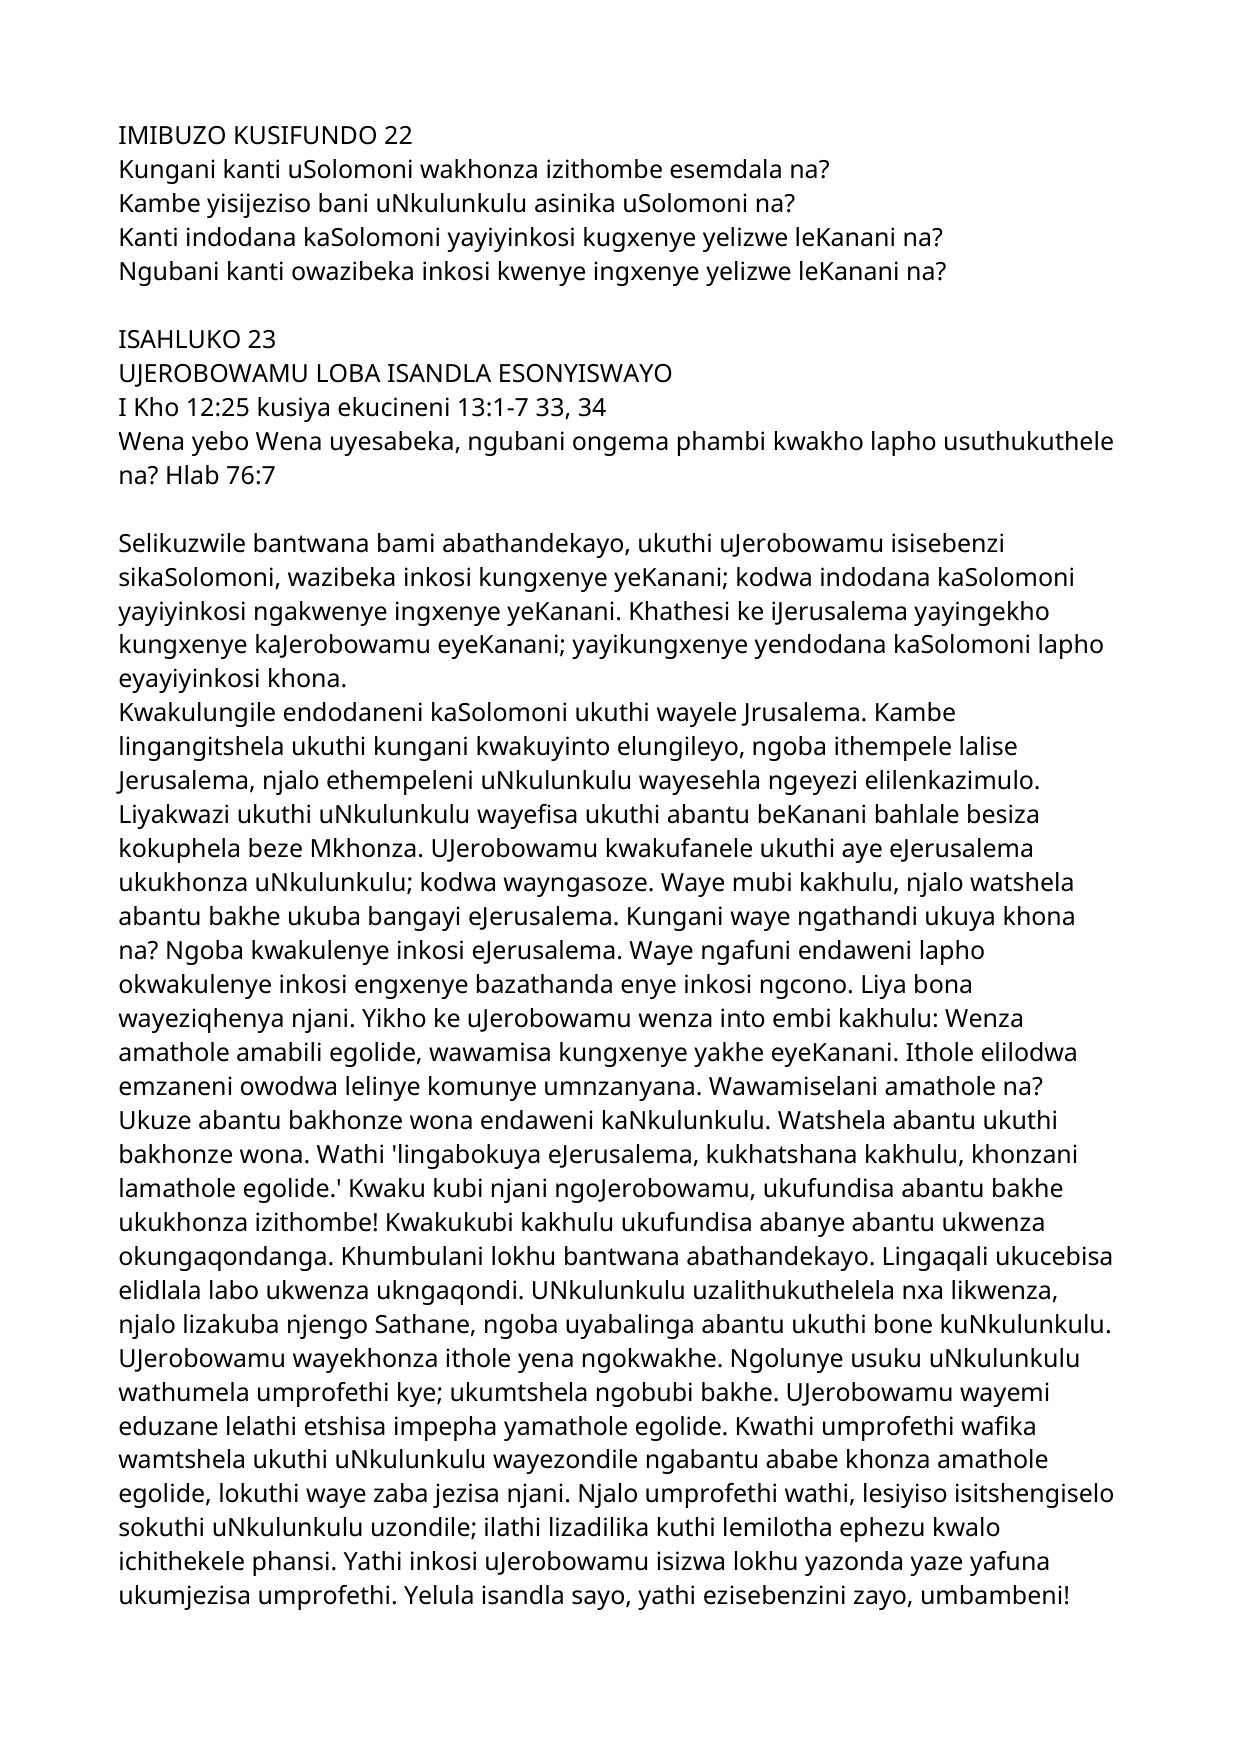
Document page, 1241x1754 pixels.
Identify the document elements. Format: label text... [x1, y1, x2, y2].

text Liyakwazi ukuthi uNkulunkulu wayefisa ukuthi abantu beKanani bahlale besiza kokuphela beze Mkhonza. UJerobowamu kwakufanele ukuthi aye eJerusalema ukukhonza uNkulunkulu; kodwa wayngasoze. Waye mubi kakhulu, njalo watshela abantu bakhe ukuba bangayi eJerusalema. Kungani waye ngathandi ukuya khona na? Ngoba kwakulenye inkosi eJerusalema. Waye ngafuni endaweni lapho okwakulenye inkosi engxenye bazathanda enye inkosi ngcono. Liya bona wayeziqhenya njani. Yikho ke uJerobowamu wenza into embi kakhulu: Wenza amathole amabili egolide, wawamisa kungxenye yakhe eyeKanani. Ithole elilodwa emzaneni owodwa lelinye komunye umnzanyana. Wawamiselani amathole na? [118, 797, 1122, 1103]
text Ukuze abantu bakhonze wona endaweni kaNkulunkulu. Watshela abantu ukuthi bakhonze wona. Wathi 'lingabokuya eJerusalema, kukhatshana kakhulu, khonzani lamathole egolide.' Kwaku kubi njani ngoJerobowamu, ukufundisa abantu bakhe ukukhonza izithombe! Kwakukubi kakhulu ukufundisa abanye abantu ukwenza okungaqondanga. Khumbulani lokhu bantwana abathandekayo. Lingaqali ukucebisa elidlala labo ukwenza ukngaqondi. UNkulunkulu uzalithukuthelela nxa likwenza, njalo lizakuba njengo Sathane, ngoba uyabalinga abantu ukuthi bone kuNkulunkulu. [118, 1103, 1122, 1341]
text Ngubani kanti owazibeka inkosi kwenye ingxenye yelizwe leKanani na? [118, 254, 1122, 288]
text Wena yebo Wena uyesabeka, ngubani ongema phambi kwakho lapho usuthukuthele na? Hlab 76:7 [118, 424, 1122, 492]
text I Kho 12:25 kusiya ekucineni 13:1-7 33, 34 [118, 390, 1122, 424]
text Kwakulungile endodaneni kaSolomoni ukuthi wayele Jrusalema. Kambe lingangitshela ukuthi kungani kwakuyinto elungileyo, ngoba ithempele lalise Jerusalema, njalo ethempeleni uNkulunkulu wayesehla ngeyezi elilenkazimulo. [118, 695, 1122, 797]
text Kambe yisijeziso bani uNkulunkulu asinika uSolomoni na? [118, 186, 1122, 220]
text Kungani kanti uSolomoni wakhonza izithombe esemdala na? [118, 152, 1122, 186]
text IMIBUZO KUSIFUNDO 22 [118, 118, 1122, 152]
text ISAHLUKO 23 [118, 322, 1122, 356]
text Selikuzwile bantwana bami abathandekayo, ukuthi uJerobowamu isisebenzi sikaSolomoni, wazibeka inkosi kungxenye yeKanani; kodwa indodana kaSolomoni yayiyinkosi ngakwenye ingxenye yeKanani. Khathesi ke iJerusalema yayingekho kungxenye kaJerobowamu eyeKanani; yayikungxenye yendodana kaSolomoni lapho eyayiyinkosi khona. [118, 526, 1122, 695]
text UJEROBOWAMU LOBA ISANDLA ESONYISWAYO [118, 356, 1122, 390]
text UJerobowamu wayekhonza ithole yena ngokwakhe. Ngolunye usuku uNkulunkulu wathumela umprofethi kye; ukumtshela ngobubi bakhe. UJerobowamu wayemi eduzane lelathi etshisa impepha yamathole egolide. Kwathi umprofethi wafika wamtshela ukuthi uNkulunkulu wayezondile ngabantu ababe khonza amathole egolide, lokuthi waye zaba jezisa njani. Njalo umprofethi wathi, lesiyiso isitshengiselo sokuthi uNkulunkulu uzondile; ilathi lizadilika kuthi lemilotha ephezu kwalo ichithekele phansi. Yathi inkosi uJerobowamu isizwa lokhu yazonda yaze yafuna ukumjezisa umprofethi. Yelula isandla sayo, yathi ezisebenzini zayo, umbambeni! [118, 1341, 1122, 1612]
text Kanti indodana kaSolomoni yayiyinkosi kugxenye yelizwe leKanani na? [118, 220, 1122, 254]
